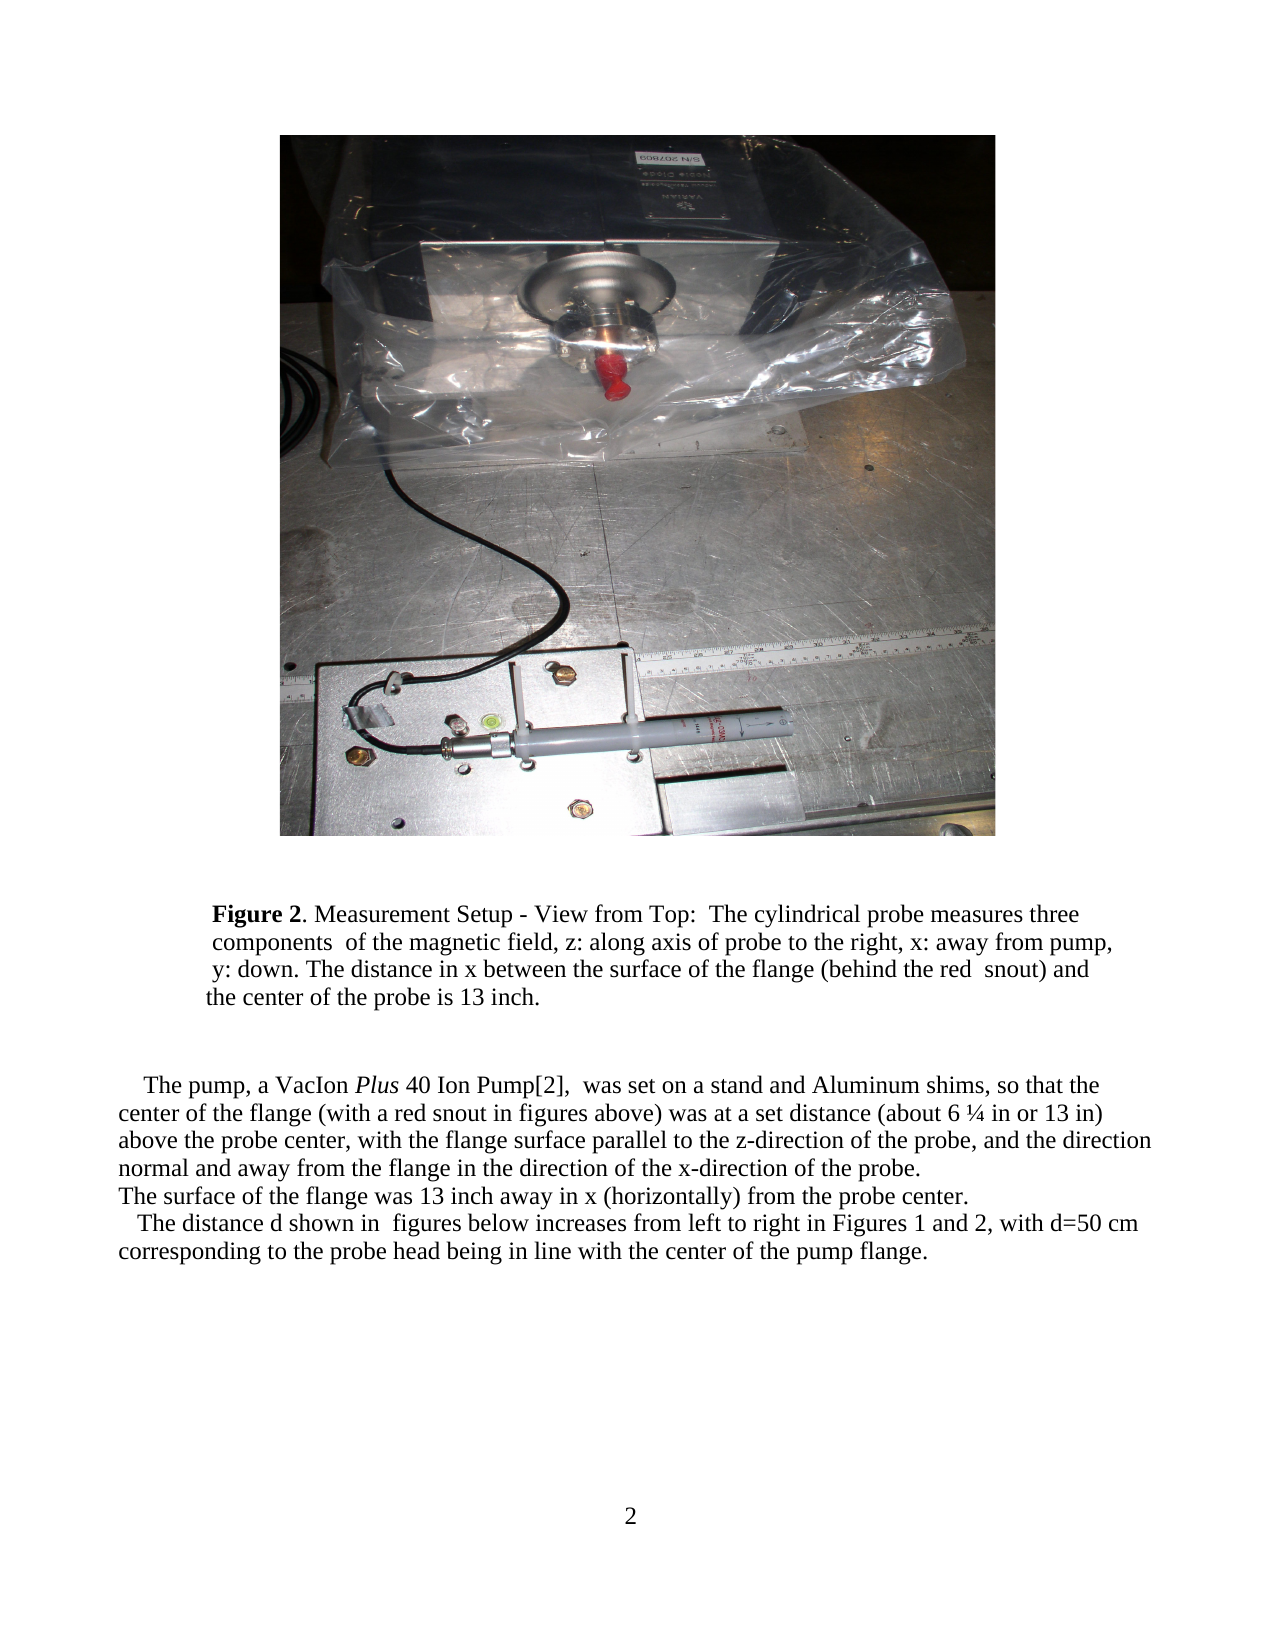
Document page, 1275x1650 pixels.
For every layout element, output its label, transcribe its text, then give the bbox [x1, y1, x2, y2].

text The surface of the flange was 13 inch away in x (horizontally) from the probe center. [118, 1182, 1157, 1209]
text The distance d shown in figures below increases from left to right in Figures 1 and 2, with d=50 cm [118, 1209, 1157, 1237]
text y: down. The distance in x between the surface of the flange (behind the red snout) and [118, 956, 1157, 983]
text The pump, a VacIon Plus 40 Ion Pump[2], was set on a stand and Aluminum shims, so that the center of the flange (with a red snout in figures above) was at a set distance (about 6 ¼ in or 13 in) [118, 1071, 1157, 1126]
picture [279, 135, 996, 836]
text components of the magnetic field, z: along axis of probe to the right, x: away from pump, [118, 928, 1157, 956]
text the center of the probe is 13 inch. [118, 983, 1157, 1011]
text Figure 2. Measurement Setup - View from Top: The cylindrical probe measures three [118, 900, 1157, 928]
text above the probe center, with the flange surface parallel to the z-direction of the probe, and the direction normal and away from the flange in the direction of the x-direction of the probe. [118, 1126, 1157, 1182]
text corresponding to the probe head being in line with the center of the pump flange. [118, 1237, 1157, 1265]
